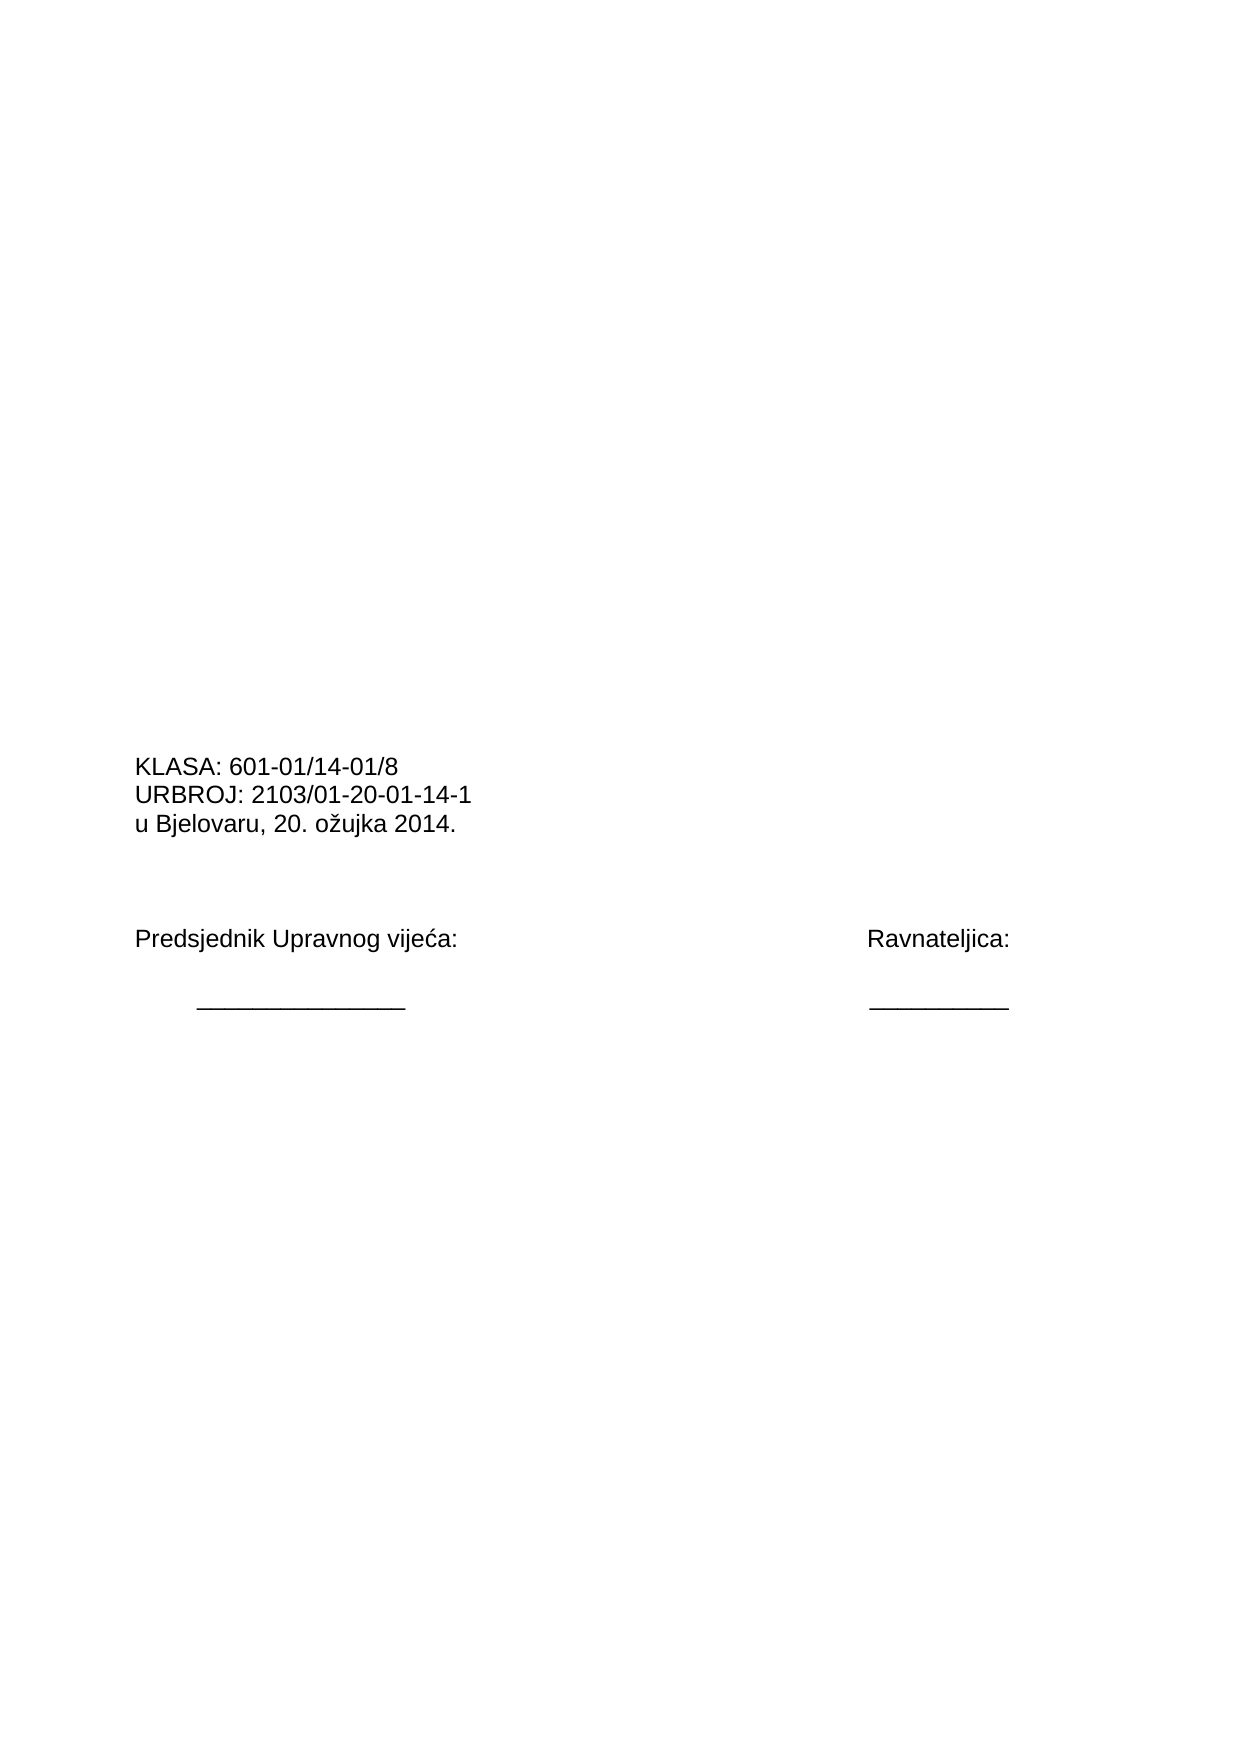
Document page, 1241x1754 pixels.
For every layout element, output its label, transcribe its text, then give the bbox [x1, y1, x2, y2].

text URBROJ: 2103/01-20-01-14-1 [134, 780, 1106, 809]
text KLASA: 601-01/14-01/8 [134, 752, 1106, 780]
text u Bjelovaru, 20. ožujka 2014. [134, 809, 1106, 838]
text _______________ __________ [134, 982, 1106, 1010]
text Predsjednik Upravnog vijeća: Ravnateljica: [134, 924, 1106, 953]
